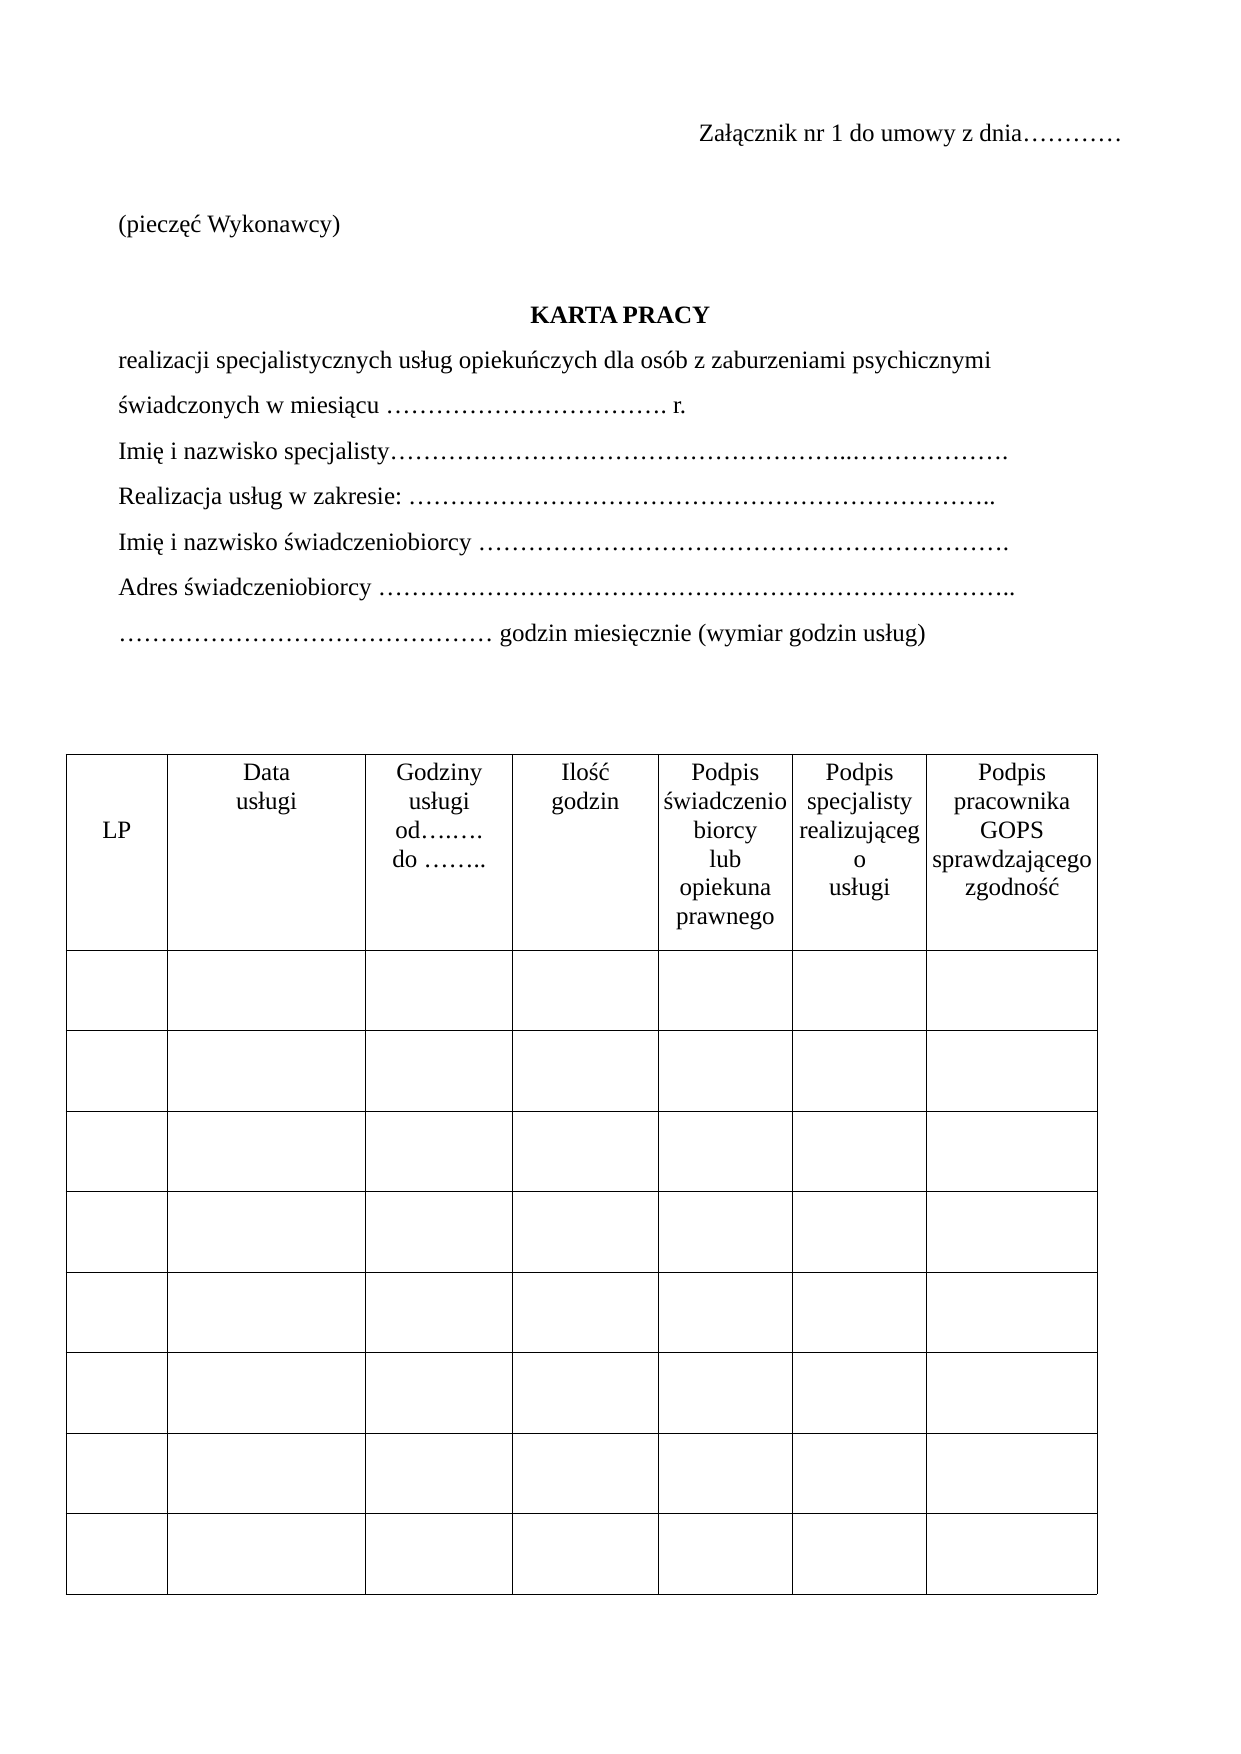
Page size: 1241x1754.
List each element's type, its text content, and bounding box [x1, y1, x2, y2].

table_cell [793, 1031, 926, 1111]
text Imię i nazwisko świadczeniobiorcy ………………………………………………………. [118, 527, 1122, 556]
table_cell [793, 1434, 926, 1513]
table_cell [793, 1112, 926, 1191]
table_cell [659, 1112, 792, 1191]
table_cell [513, 1031, 658, 1111]
table_cell [927, 1112, 1097, 1191]
table_cell [927, 951, 1097, 1030]
table_cell [927, 1031, 1097, 1111]
table_cell [67, 1273, 167, 1352]
table_header Podpis pracownika GOPS sprawdzającego zgodność [927, 755, 1097, 949]
table_cell [513, 1353, 658, 1433]
table_header Ilość godzin [513, 755, 658, 949]
table_cell [513, 951, 658, 1030]
table_cell [366, 1031, 512, 1111]
table_cell [927, 1514, 1097, 1594]
table_cell [67, 1112, 167, 1191]
table_cell [793, 1514, 926, 1594]
table_cell [67, 1434, 167, 1513]
table_cell [67, 1192, 167, 1272]
text Realizacja usług w zakresie: …………………………………………………………….. [118, 481, 1122, 510]
table_cell [168, 1192, 365, 1272]
table_cell [659, 1514, 792, 1594]
table_cell [659, 1434, 792, 1513]
text (pieczęć Wykonawcy) [118, 209, 1122, 238]
text Adres świadczeniobiorcy ………………………………………………………………….. [118, 572, 1122, 601]
text ……………………………………… godzin miesięcznie (wymiar godzin usług) [118, 618, 1122, 646]
table_cell [168, 1273, 365, 1352]
table_cell [659, 1353, 792, 1433]
table_cell [513, 1273, 658, 1352]
table_cell [513, 1514, 658, 1594]
table_cell [513, 1192, 658, 1272]
table_cell [659, 951, 792, 1030]
table_cell [927, 1192, 1097, 1272]
table_cell [366, 951, 512, 1030]
table_cell [793, 1192, 926, 1272]
table_cell [927, 1434, 1097, 1513]
table_cell [513, 1112, 658, 1191]
text realizacji specjalistycznych usług opiekuńczych dla osób z zaburzeniami psychicznymi [118, 345, 1122, 374]
table_cell [168, 1031, 365, 1111]
table_cell [168, 1112, 365, 1191]
table_cell [793, 1273, 926, 1352]
table_cell [659, 1192, 792, 1272]
table_cell [67, 1514, 167, 1594]
table_cell [659, 1273, 792, 1352]
text KARTA PRACY [118, 300, 1122, 328]
table_cell [659, 1031, 792, 1111]
table_cell [168, 1434, 365, 1513]
table_cell [793, 951, 926, 1030]
table_cell [366, 1514, 512, 1594]
table_cell [67, 1031, 167, 1111]
table_cell [366, 1192, 512, 1272]
text świadczonych w miesiącu ……………………………. r. [118, 391, 1122, 419]
table_header Data usługi [168, 755, 365, 949]
table_header LP [67, 755, 167, 949]
table_cell [513, 1434, 658, 1513]
table_cell [793, 1353, 926, 1433]
table_cell [168, 1514, 365, 1594]
text Załącznik nr 1 do umowy z dnia………… [118, 118, 1122, 147]
table_cell [927, 1353, 1097, 1433]
table_cell [366, 1353, 512, 1433]
table_cell [366, 1434, 512, 1513]
table_cell [927, 1273, 1097, 1352]
table_cell [67, 1353, 167, 1433]
text Imię i nazwisko specjalisty………………………………………………..………………. [118, 436, 1122, 465]
table_cell [168, 951, 365, 1030]
table_cell [168, 1353, 365, 1433]
table_cell [366, 1112, 512, 1191]
table_header Podpis specjalisty realizującego usługi [793, 755, 926, 949]
table_header Podpis świadczeniobiorcy lub opiekuna prawnego [659, 755, 792, 949]
table_cell [67, 951, 167, 1030]
table_header Godziny usługi od….…. do …….. [366, 755, 512, 949]
table_cell [366, 1273, 512, 1352]
